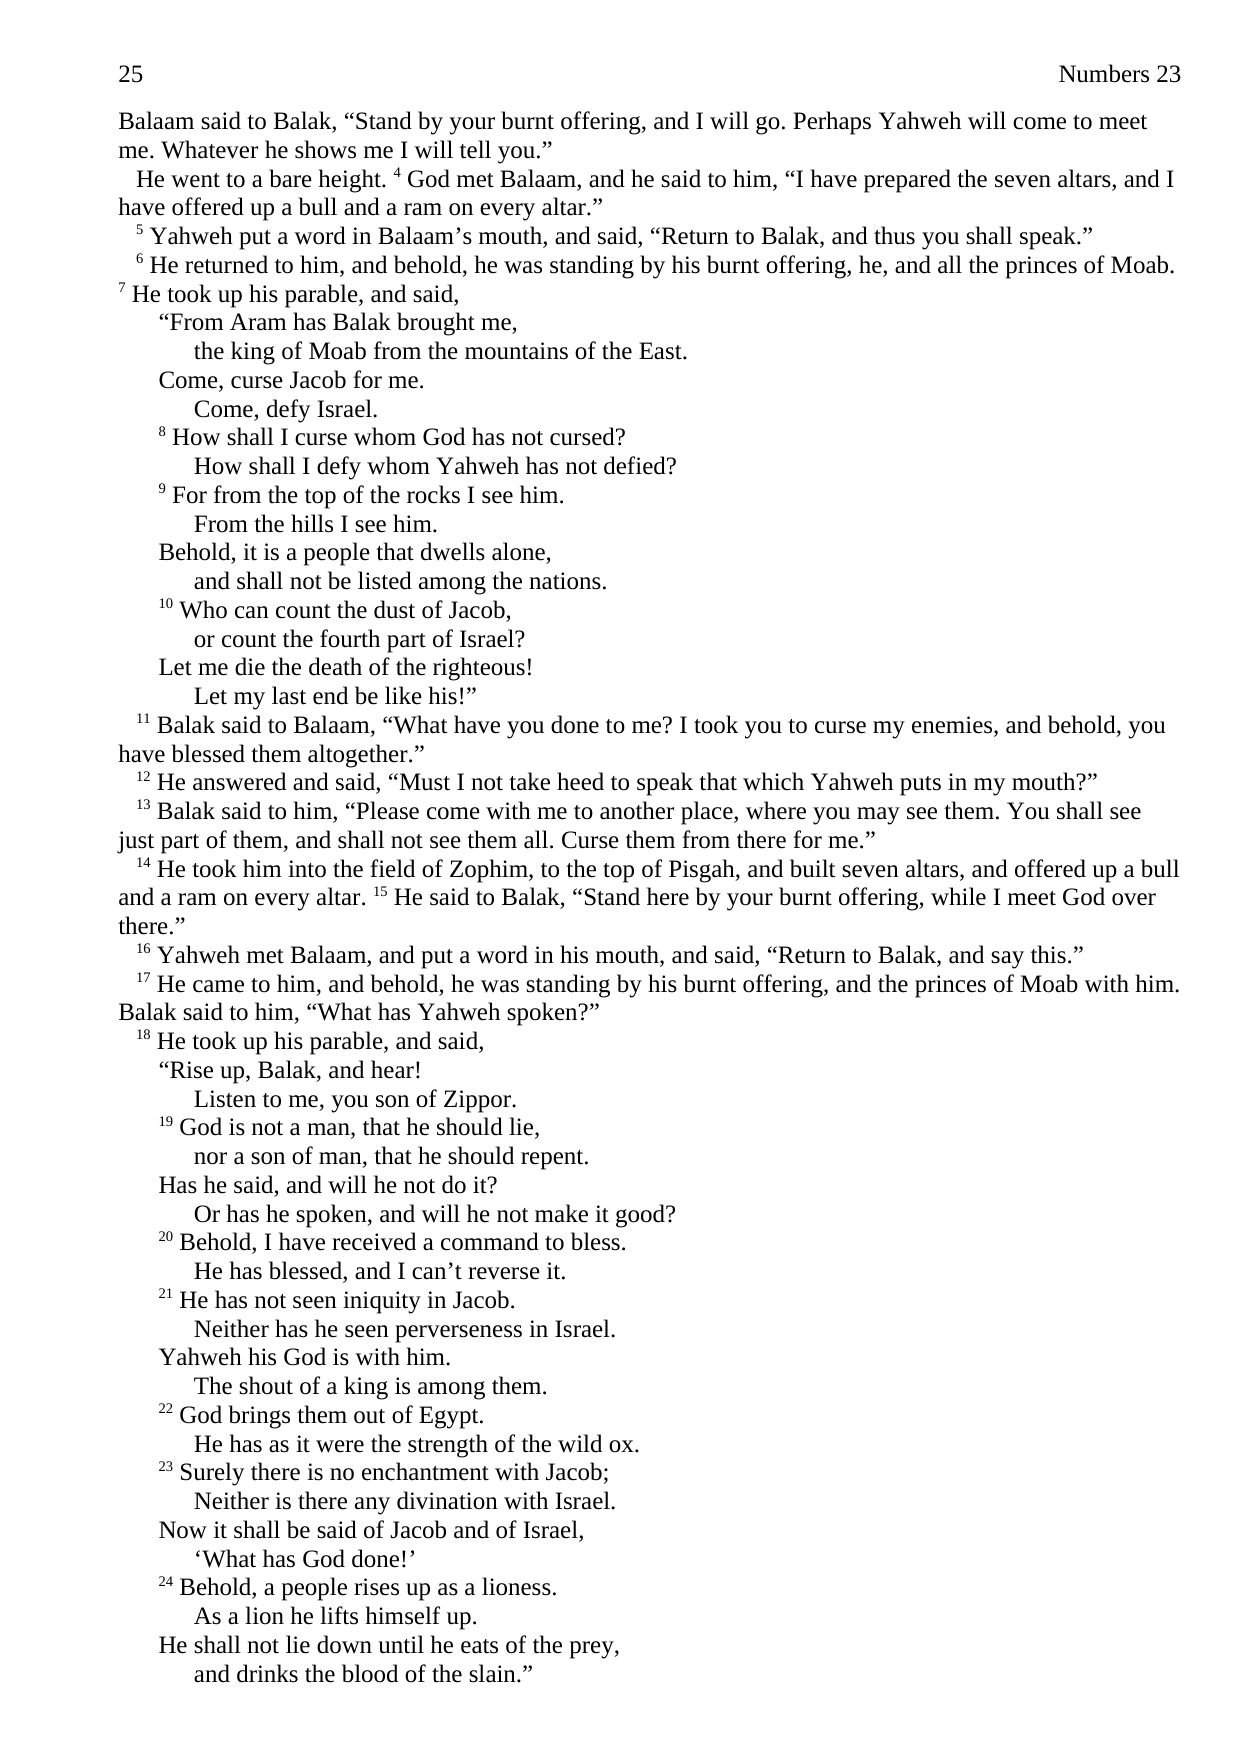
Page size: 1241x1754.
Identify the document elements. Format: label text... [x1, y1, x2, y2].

text “Rise up, Balak, and hear! [158, 1055, 1181, 1084]
text From the hills I see him. [194, 509, 1181, 537]
text and shall not be listed among the nations. [194, 566, 1181, 595]
text 9 For from the top of the rocks I see him. [158, 480, 1181, 509]
text He went to a bare height. 4 God met Balaam, and he said to him, “I have prepared the seven altars, and I have offered up a bull and a ram on every altar.” [118, 164, 1181, 221]
text 20 Behold, I have received a command to bless. [158, 1227, 1181, 1256]
text ‘What has God done!’ [194, 1544, 1181, 1572]
text Come, curse Jacob for me. [158, 365, 1181, 394]
text 22 God brings them out of Egypt. [158, 1400, 1181, 1429]
text 21 He has not seen iniquity in Jacob. [158, 1285, 1181, 1314]
text 16 Yahweh met Balaam, and put a word in his mouth, and said, “Return to Balak, and say this.” [118, 940, 1181, 969]
text He shall not lie down until he eats of the prey, [158, 1630, 1181, 1659]
text 8 How shall I curse whom God has not cursed? [158, 422, 1181, 451]
text 13 Balak said to him, “Please come with me to another place, where you may see them. You shall see just part of them, and shall not see them all. Curse them from there for me.” [118, 796, 1181, 854]
text 6 He returned to him, and behold, he was standing by his burnt offering, he, and all the princes of Moab. 7 He took up his parable, and said, [118, 250, 1181, 307]
text 11 Balak said to Balaam, “What have you done to me? I took you to curse my enemies, and behold, you have blessed them altogether.” [118, 710, 1181, 767]
text 14 He took him into the field of Zophim, to the top of Pisgah, and built seven altars, and offered up a bull and a ram on every altar. 15 He said to Balak, “Stand here by your burnt offering, while I meet God over there.” [118, 854, 1181, 940]
text Neither has he seen perverseness in Israel. [194, 1314, 1181, 1342]
text 5 Yahweh put a word in Balaam’s mouth, and said, “Return to Balak, and thus you shall speak.” [118, 221, 1181, 250]
text 23 Surely there is no enchantment with Jacob; [158, 1457, 1181, 1486]
text Neither is there any divination with Israel. [194, 1486, 1181, 1515]
text Has he said, and will he not do it? [158, 1170, 1181, 1199]
text Let my last end be like his!” [194, 681, 1181, 710]
text 19 God is not a man, that he should lie, [158, 1112, 1181, 1141]
text and drinks the blood of the slain.” [194, 1659, 1181, 1687]
text 12 He answered and said, “Must I not take heed to speak that which Yahweh puts in my mouth?” [118, 767, 1181, 796]
text the king of Moab from the mountains of the East. [194, 336, 1181, 365]
text The shout of a king is among them. [194, 1371, 1181, 1400]
text Or has he spoken, and will he not make it good? [194, 1199, 1181, 1227]
text Listen to me, you son of Zippor. [194, 1084, 1181, 1112]
text nor a son of man, that he should repent. [194, 1141, 1181, 1170]
text 18 He took up his parable, and said, [118, 1026, 1181, 1055]
text Balaam said to Balak, “Stand by your burnt offering, and I will go. Perhaps Yahweh will come to meet me. Whatever he shows me I will tell you.” [118, 106, 1181, 164]
text or count the fourth part of Israel? [194, 624, 1181, 652]
text He has blessed, and I can’t reverse it. [194, 1256, 1181, 1285]
text As a lion he lifts himself up. [194, 1601, 1181, 1630]
text 17 He came to him, and behold, he was standing by his burnt offering, and the princes of Moab with him. Balak said to him, “What has Yahweh spoken?” [118, 969, 1181, 1026]
text He has as it were the strength of the wild ox. [194, 1429, 1181, 1457]
text Let me die the death of the righteous! [158, 652, 1181, 681]
text Behold, it is a people that dwells alone, [158, 537, 1181, 566]
text Yahweh his God is with him. [158, 1342, 1181, 1371]
text How shall I defy whom Yahweh has not defied? [194, 451, 1181, 480]
text 24 Behold, a people rises up as a lioness. [158, 1572, 1181, 1601]
text “From Aram has Balak brought me, [158, 307, 1181, 336]
text Come, defy Israel. [194, 394, 1181, 422]
text Now it shall be said of Jacob and of Israel, [158, 1515, 1181, 1544]
text 10 Who can count the dust of Jacob, [158, 595, 1181, 624]
